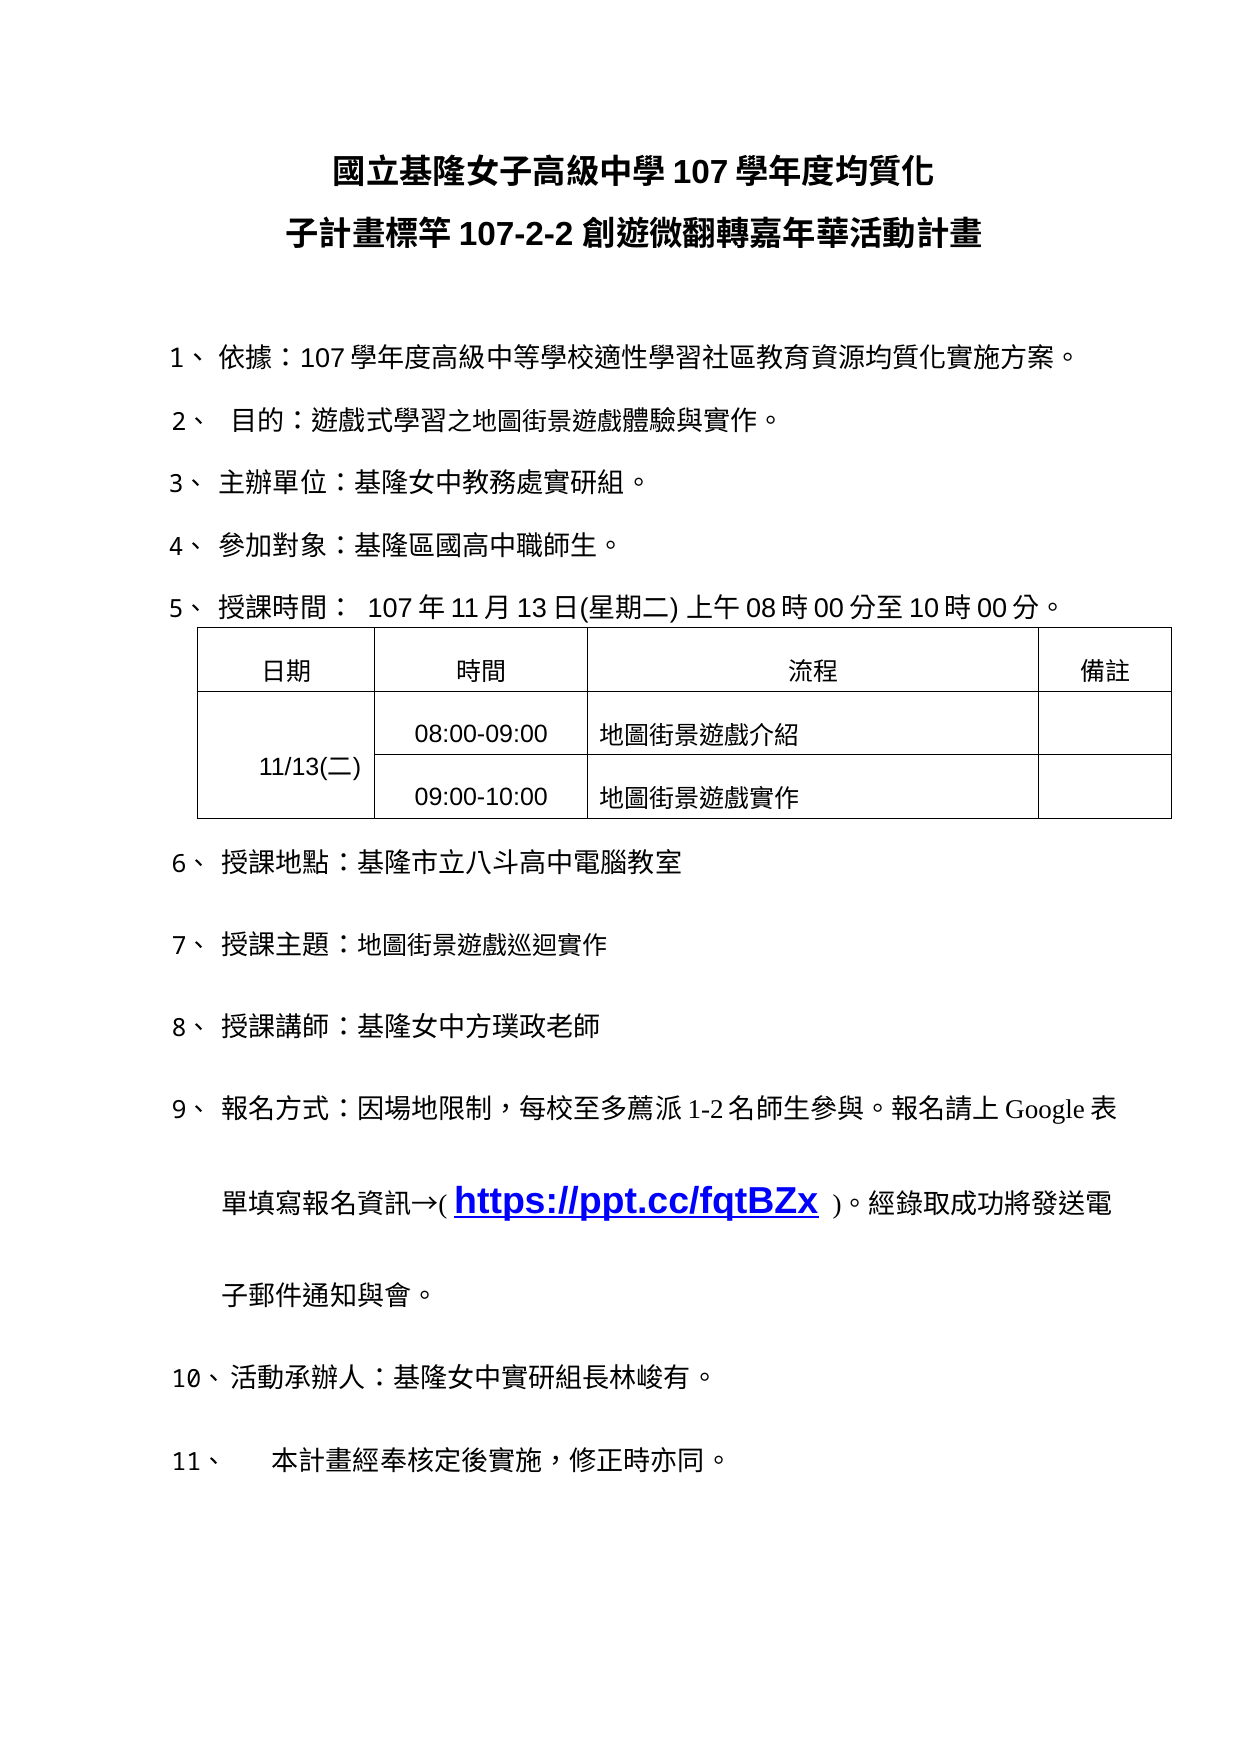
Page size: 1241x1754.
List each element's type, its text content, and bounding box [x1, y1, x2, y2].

list 授課講師：基隆女中方璞政老師 [171, 983, 1122, 1045]
table_header 日期 [198, 628, 374, 691]
list 授課地點：基隆市立八斗高中電腦教室 [171, 819, 1122, 881]
list 主辦單位：基隆女中教務處實研組。 [168, 439, 1122, 502]
text 子計畫標竿107-2-2 創遊微翻轉嘉年華活動計畫 [112, 189, 1122, 252]
table_cell [1039, 692, 1171, 754]
table_cell 08:00-09:00 [375, 692, 587, 754]
text 國立基隆女子高級中學107學年度均質化 [112, 127, 1122, 189]
list 依據：107學年度高級中等學校適性學習社區教育資源均質化實施方案。 [168, 314, 1122, 377]
list 授課時間： 107年11月13日(星期二) 上午08時00分至10時00分。 [168, 564, 1122, 627]
table_header 備註 [1039, 628, 1171, 691]
table_cell 地圖街景遊戲實作 [588, 755, 1038, 818]
table_cell 09:00-10:00 [375, 755, 587, 818]
list 報名方式：因場地限制，每校至多薦派1-2名師生參與。報名請上Google表單填寫報名資訊→( https://ppt.cc/fqtBZx )。經錄取成功將發送電子郵件通知與會。 [171, 1065, 1122, 1315]
table_cell 11/13(二) [198, 692, 374, 818]
list 參加對象：基隆區國高中職師生。 [168, 502, 1122, 564]
list 本計畫經奉核定後實施，修正時亦同。 [171, 1417, 1122, 1479]
table_cell 地圖街景遊戲介紹 [588, 692, 1038, 754]
list 授課主題：地圖街景遊戲巡迴實作 [171, 901, 1122, 963]
table_cell [1039, 755, 1171, 818]
list 活動承辦人：基隆女中實研組長林峻有。 [171, 1334, 1122, 1397]
list 目的：遊戲式學習之地圖街景遊戲體驗與實作。 [171, 377, 1122, 439]
table_header 流程 [588, 628, 1038, 691]
table_header 時間 [375, 628, 587, 691]
